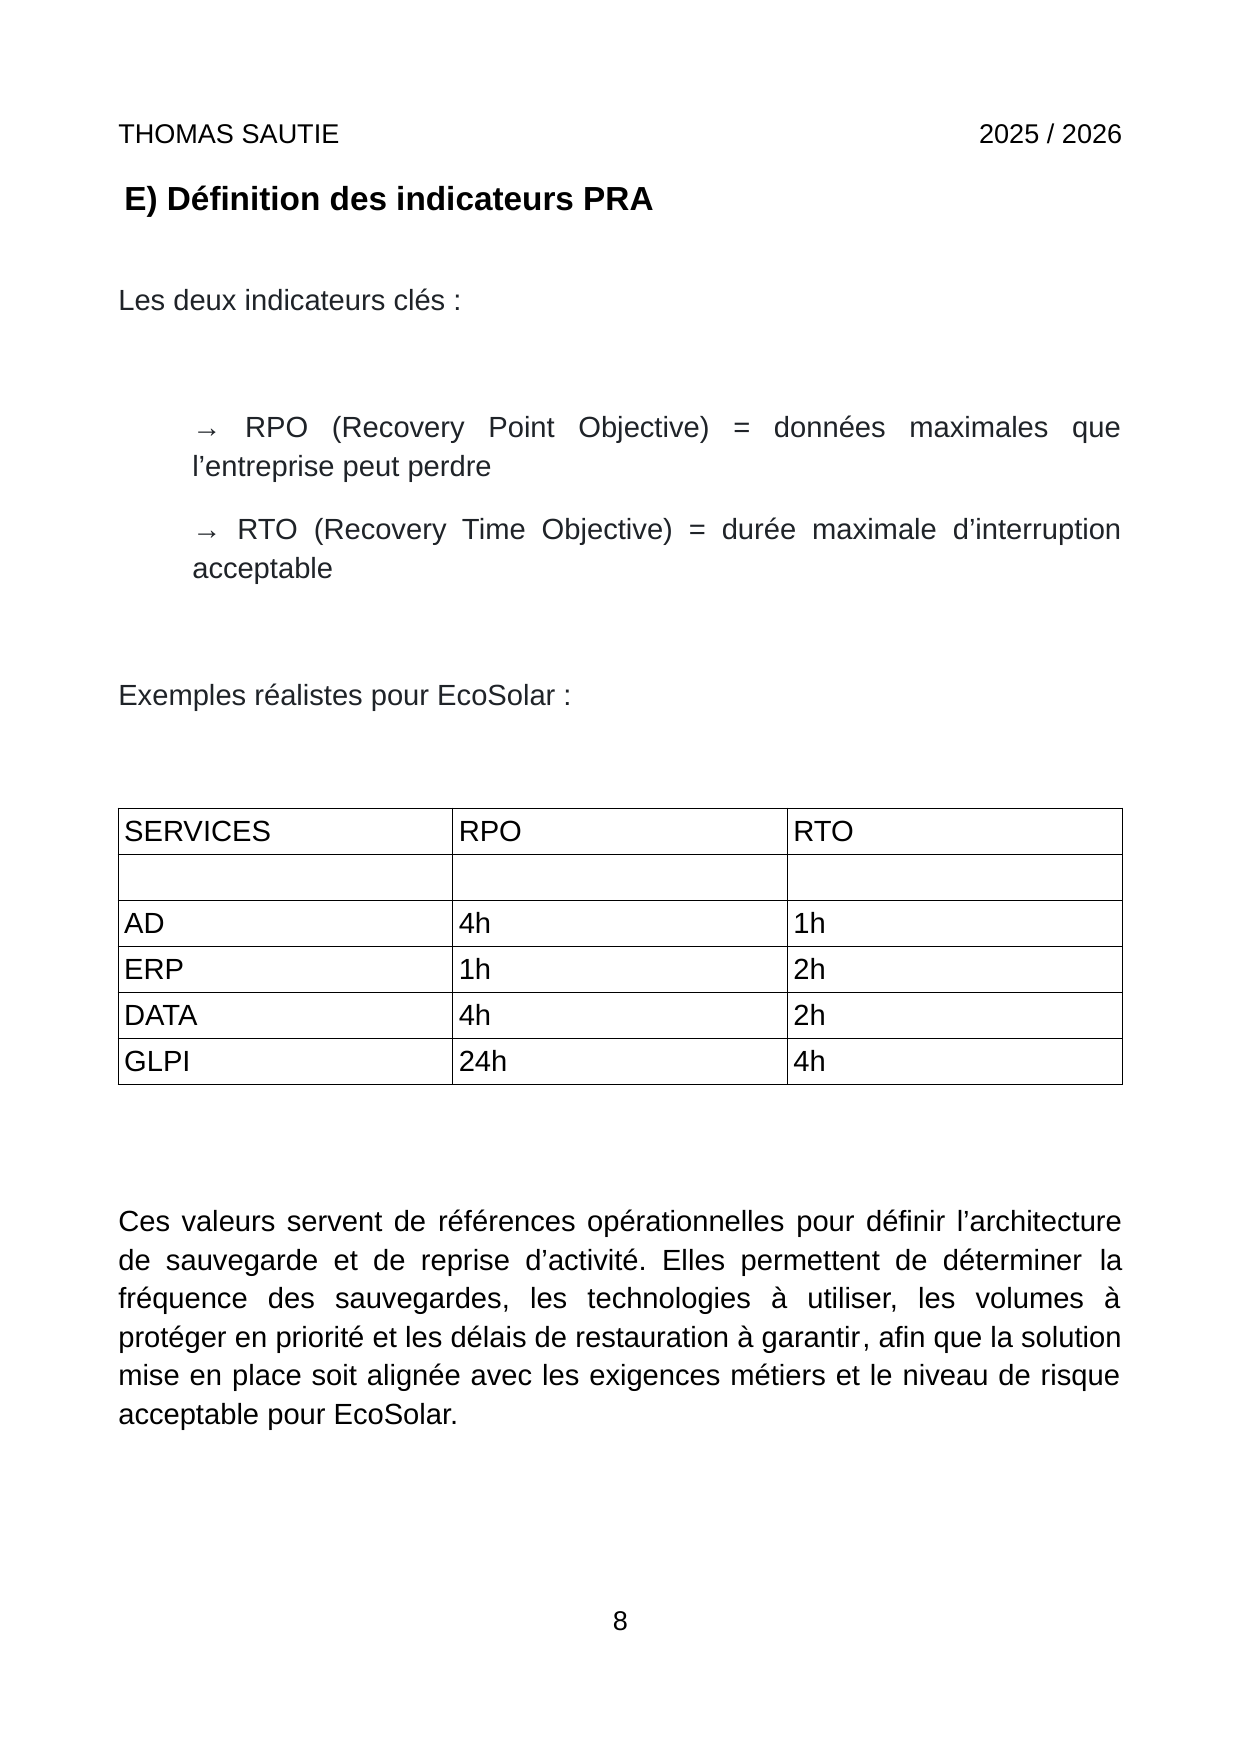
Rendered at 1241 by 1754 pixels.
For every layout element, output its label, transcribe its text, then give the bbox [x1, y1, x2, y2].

table_cell [119, 855, 452, 899]
text Ces valeurs servent de références opérationnelles pour définir l’architecture de sauvegarde et de reprise d’activité. Elles permettent de déterminer la fréquence des sauvegardes, les technologies à utiliser, les volumes à protéger en priorité et les délais de restauration à garantir, afin que la solution mise en place soit alignée avec les exigences métiers et le niveau de risque acceptable pour EcoSolar. [118, 1204, 1122, 1430]
table_cell 4h [453, 901, 787, 946]
table_header RTO [788, 809, 1122, 853]
table_cell 4h [453, 993, 787, 1038]
table_cell GLPI [119, 1039, 452, 1084]
table_cell ERP [119, 947, 452, 992]
table_cell [453, 855, 787, 899]
list → RTO (Recovery Time Objective) = durée maximale d’interruption acceptable [118, 512, 1122, 584]
table_header SERVICES [119, 809, 452, 853]
text Les deux indicateurs clés : [118, 283, 1122, 316]
table_cell 2h [788, 947, 1122, 992]
table_cell AD [119, 901, 452, 946]
table_cell 24h [453, 1039, 787, 1084]
text Exemples réalistes pour EcoSolar : [118, 678, 1122, 711]
table_cell [788, 855, 1122, 899]
table_cell 2h [788, 993, 1122, 1038]
list → RPO (Recovery Point Objective) = données maximales que l’entreprise peut perdre [118, 410, 1122, 482]
table_cell 1h [788, 901, 1122, 946]
table_cell 1h [453, 947, 787, 992]
table_cell DATA [119, 993, 452, 1038]
subtitle E) Définition des indicateurs PRA [124, 179, 1116, 217]
table_header RPO [453, 809, 787, 853]
table_cell 4h [788, 1039, 1122, 1084]
